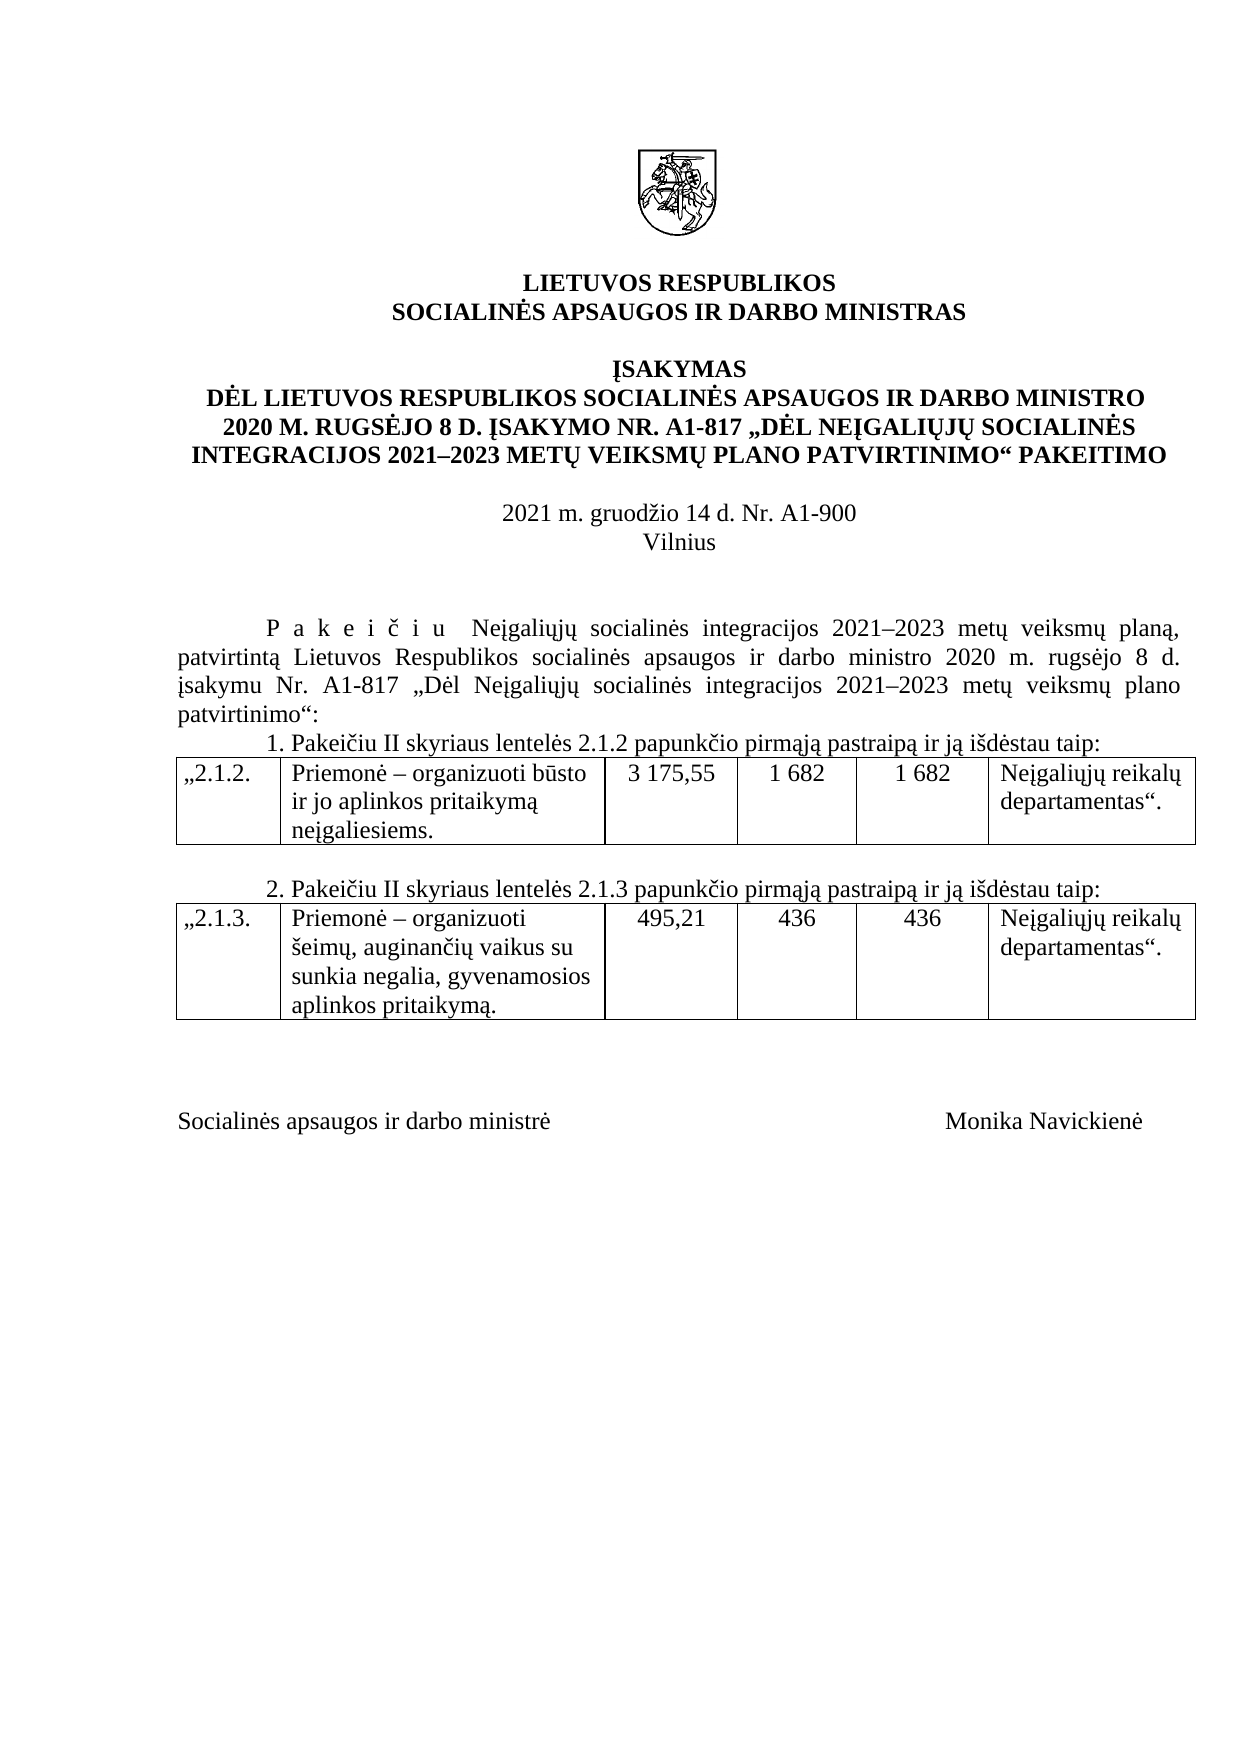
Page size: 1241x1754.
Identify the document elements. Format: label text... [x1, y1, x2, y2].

text P a k e i č i u Neįgaliųjų socialinės integracijos 2021–2023 metų veiksmų planą, patvirtintą Lietuvos Respublikos socialinės apsaugos ir darbo ministro 2020 m. rugsėjo 8 d. įsakymu Nr. A1-817 „Dėl Neįgaliųjų socialinės integracijos 2021–2023 metų veiksmų plano patvirtinimo“: [177, 613, 1181, 728]
text LIETUVOS RESPUBLIKOS [177, 268, 1181, 297]
text 1. Pakeičiu II skyriaus lentelės 2.1.2 papunkčio pirmąją pastraipą ir ją išdėstau taip: [266, 728, 1181, 757]
text Vilnius [177, 527, 1181, 555]
text DĖL LIETUVOS RESPUBLIKOS SOCIALINĖS APSAUGOS IR DARBO MINISTRO 2020 M. RUGSĖJO 8 D. ĮSAKYMO NR. A1-817 „DĖL NEĮGALIŲJŲ SOCIALINĖS INTEGRACIJOS 2021–2023 METŲ VEIKSMŲ PLANO PATVIRTINIMO“ PAKEITIMO [177, 383, 1181, 469]
table_header „2.1.3. [177, 904, 280, 1018]
table_header 1 682 [738, 758, 856, 844]
text 2021 m. gruodžio 14 d. Nr. A1-900 [177, 498, 1181, 527]
table_header 436 [738, 904, 856, 1018]
table_header Neįgaliųjų reikalų departamentas“. [989, 758, 1195, 844]
table_header Priemonė – organizuoti šeimų, auginančių vaikus su sunkia negalia, gyvenamosios aplinkos pritaikymą. [281, 904, 604, 1018]
table_header 1 682 [857, 758, 988, 844]
table_header „2.1.2. [177, 758, 280, 844]
table_header 495,21 [606, 904, 737, 1018]
text Socialinės apsaugos ir darbo ministrė Monika Navickienė [177, 1106, 1181, 1134]
table_header 3 175,55 [606, 758, 737, 844]
text ĮSAKYMAS [177, 354, 1181, 383]
table_header Priemonė – organizuoti būsto ir jo aplinkos pritaikymą neįgaliesiems. [281, 758, 604, 844]
table_header 436 [857, 904, 988, 1018]
table_header Neįgaliųjų reikalų departamentas“. [989, 904, 1195, 1018]
text SOCIALINĖS APSAUGOS IR DARBO MINISTRAS [177, 297, 1181, 325]
text 2. Pakeičiu II skyriaus lentelės 2.1.3 papunkčio pirmąją pastraipą ir ją išdėstau taip: [177, 874, 1181, 902]
